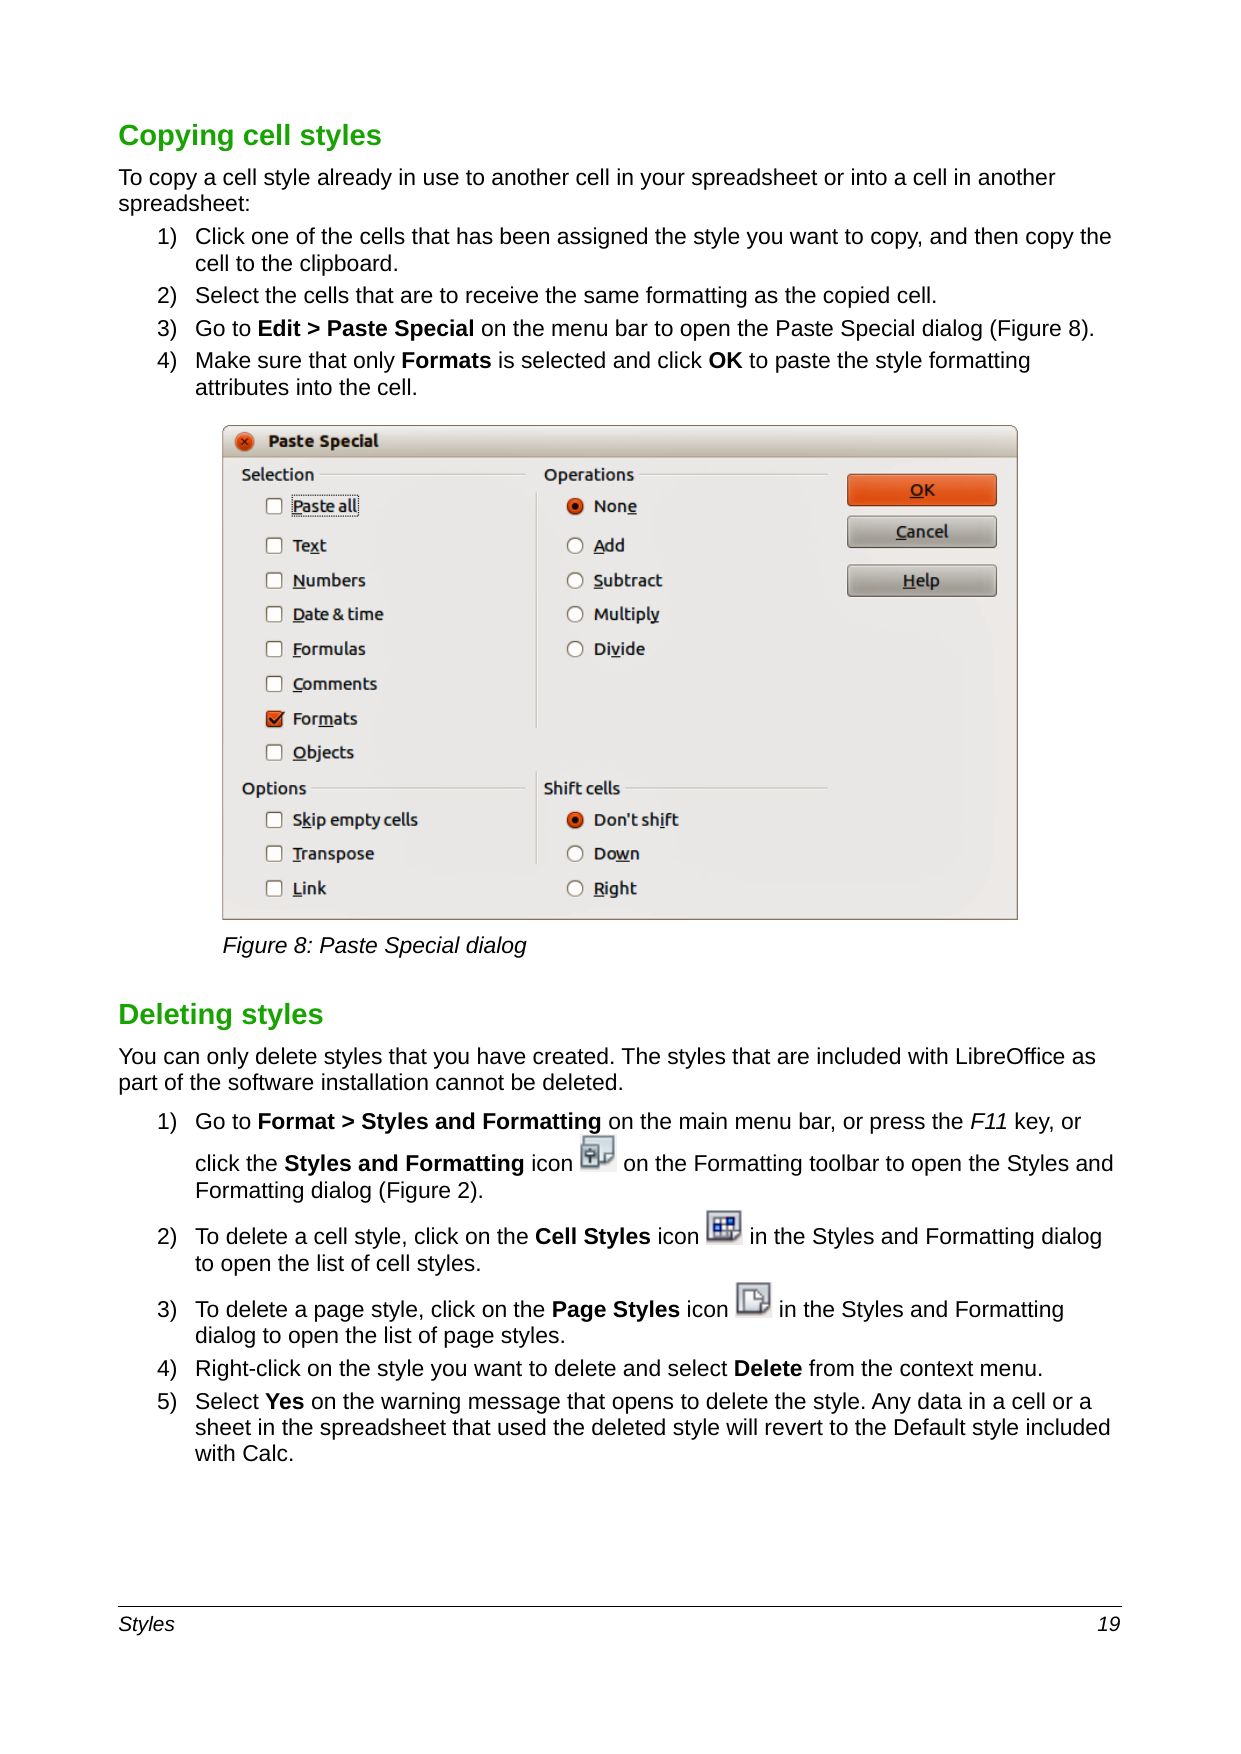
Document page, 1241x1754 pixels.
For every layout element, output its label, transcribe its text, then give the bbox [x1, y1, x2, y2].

list Go to Edit > Paste Special on the menu bar to open the Paste Special dialog (Figure 8). [177, 315, 1122, 341]
picture [705, 1209, 744, 1245]
list Click one of the cells that has been assigned the style you want to copy, and then copy the cell to the clipboard. [177, 223, 1122, 276]
list Go to Format > Styles and Formatting on the main menu bar, or press the F11 key, or click the Styles and Formatting icon on the Formatting toolbar to open the Styles and Formatting dialog (Figure 2). [177, 1108, 1122, 1203]
picture [735, 1282, 773, 1318]
list Make sure that only Formats is selected and click OK to paste the style formatting attributes into the cell. [177, 347, 1122, 400]
subtitle Deleting styles [118, 997, 1122, 1030]
text Figure 8: Paste Special dialog [222, 932, 1018, 959]
picture [222, 425, 1018, 920]
subtitle Copying cell styles [118, 118, 1122, 152]
list To delete a cell style, click on the Cell Styles icon in the Styles and Formatting dialog to open the list of cell styles. [177, 1209, 1122, 1276]
list To copy a cell style already in use to another cell in your spreadsheet or into a cell in another spreadsheet: [118, 164, 1122, 217]
list Right-click on the style you want to delete and select Delete from the context menu. [177, 1355, 1122, 1381]
list Select the cells that are to receive the same formatting as the copied cell. [177, 282, 1122, 308]
list To delete a page style, click on the Page Styles icon in the Styles and Formatting dialog to open the list of page styles. [177, 1282, 1122, 1349]
picture [579, 1134, 617, 1172]
list Select Yes on the warning message that opens to delete the style. Any data in a cell or a sheet in the spreadsheet that used the deleted style will revert to the Default style included with Calc. [177, 1388, 1122, 1467]
text You can only delete styles that you have created. The styles that are included with LibreOffice as part of the software installation cannot be deleted. [118, 1043, 1122, 1095]
